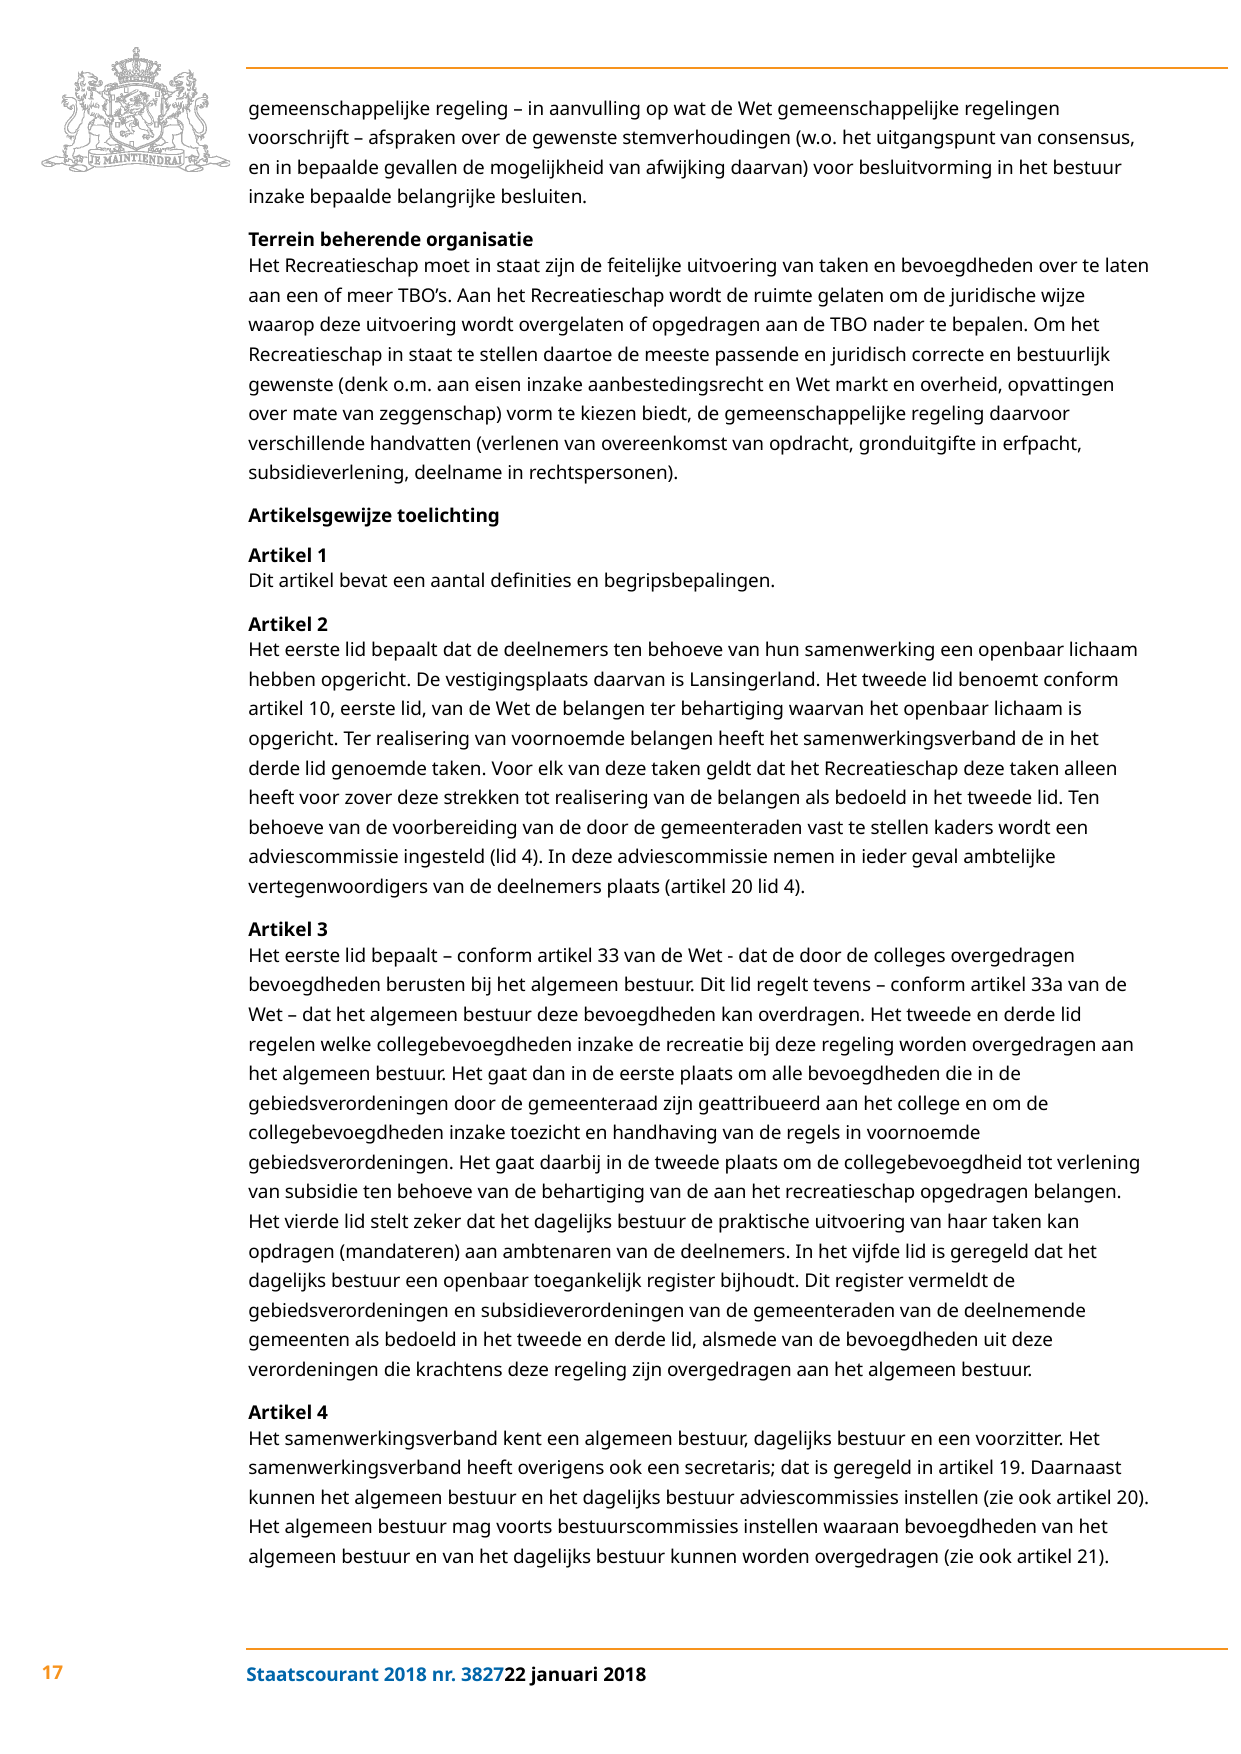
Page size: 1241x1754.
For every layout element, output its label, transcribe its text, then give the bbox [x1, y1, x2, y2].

text Artikelsgewijze toelichting [248, 503, 1152, 528]
text Artikel 3 [248, 916, 1152, 942]
text Het eerste lid bepaalt – conform artikel 33 van de Wet - dat de door de colleges overgedragen bevoegdheden berusten bij het algemeen bestuur. Dit lid regelt tevens – conform artikel 33a van de Wet – dat het algemeen bestuur deze bevoegdheden kan overdragen. Het tweede en derde lid regelen welke collegebevoegdheden inzake de recreatie bij deze regeling worden overgedragen aan het algemeen bestuur. Het gaat dan in de eerste plaats om alle bevoegdheden die in de gebiedsverordeningen door de gemeenteraad zijn geattribueerd aan het college en om de collegebevoegdheden inzake toezicht en handhaving van de regels in voornoemde gebiedsverordeningen. Het gaat daarbij in de tweede plaats om de collegebevoegdheid tot verlening van subsidie ten behoeve van de behartiging van de aan het recreatieschap opgedragen belangen. Het vierde lid stelt zeker dat het dagelijks bestuur de praktische uitvoering van haar taken kan opdragen (mandateren) aan ambtenaren van de deelnemers. In het vijfde lid is geregeld dat het dagelijks bestuur een openbaar toegankelijk register bijhoudt. Dit register vermeldt de gebiedsverordeningen en subsidieverordeningen van de gemeenteraden van de deelnemende gemeenten als bedoeld in het tweede en derde lid, alsmede van de bevoegdheden uit deze verordeningen die krachtens deze regeling zijn overgedragen aan het algemeen bestuur. [248, 942, 1152, 1382]
text gemeenschappelijke regeling – in aanvulling op wat de Wet gemeenschappelijke regelingen voorschrijft – afspraken over de gewenste stemverhoudingen (w.o. het uitgangspunt van consensus, en in bepaalde gevallen de mogelijkheid van afwijking daarvan) voor besluitvorming in het bestuur inzake bepaalde belangrijke besluiten. [248, 95, 1152, 209]
text Het Recreatieschap moet in staat zijn de feitelijke uitvoering van taken en bevoegdheden over te laten aan een of meer TBO’s. Aan het Recreatieschap wordt de ruimte gelaten om de juridische wijze waarop deze uitvoering wordt overgelaten of opgedragen aan de TBO nader te bepalen. Om het Recreatieschap in staat te stellen daartoe de meeste passende en juridisch correcte en bestuurlijk gewenste (denk o.m. aan eisen inzake aanbestedingsrecht en Wet markt en overheid, opvattingen over mate van zeggenschap) vorm te kiezen biedt, de gemeenschappelijke regeling daarvoor verschillende handvatten (verlenen van overeenkomst van opdracht, gronduitgifte in erfpacht, subsidieverlening, deelname in rechtspersonen). [248, 252, 1152, 485]
text Artikel 4 [248, 1399, 1152, 1425]
text Artikel 1 [248, 542, 1152, 568]
text Artikel 2 [248, 611, 1152, 636]
text Het samenwerkingsverband kent een algemeen bestuur, dagelijks bestuur en een voorzitter. Het samenwerkingsverband heeft overigens ook een secretaris; dat is geregeld in artikel 19. Daarnaast kunnen het algemeen bestuur en het dagelijks bestuur adviescommissies instellen (zie ook artikel 20). Het algemeen bestuur mag voorts bestuurscommissies instellen waaraan bevoegdheden van het algemeen bestuur en van het dagelijks bestuur kunnen worden overgedragen (zie ook artikel 21). [248, 1425, 1152, 1569]
text Het eerste lid bepaalt dat de deelnemers ten behoeve van hun samenwerking een openbaar lichaam hebben opgericht. De vestigingsplaats daarvan is Lansingerland. Het tweede lid benoemt conform artikel 10, eerste lid, van de Wet de belangen ter behartiging waarvan het openbaar lichaam is opgericht. Ter realisering van voornoemde belangen heeft het samenwerkingsverband de in het derde lid genoemde taken. Voor elk van deze taken geldt dat het Recreatieschap deze taken alleen heeft voor zover deze strekken tot realisering van de belangen als bedoeld in het tweede lid. Ten behoeve van de voorbereiding van de door de gemeenteraden vast te stellen kaders wordt een adviescommissie ingesteld (lid 4). In deze adviescommissie nemen in ieder geval ambtelijke vertegenwoordigers van de deelnemers plaats (artikel 20 lid 4). [248, 636, 1152, 899]
text Dit artikel bevat een aantal definities en begripsbepalingen. [248, 568, 1152, 593]
picture [41, 47, 231, 172]
text Terrein beherende organisatie [248, 227, 1152, 252]
